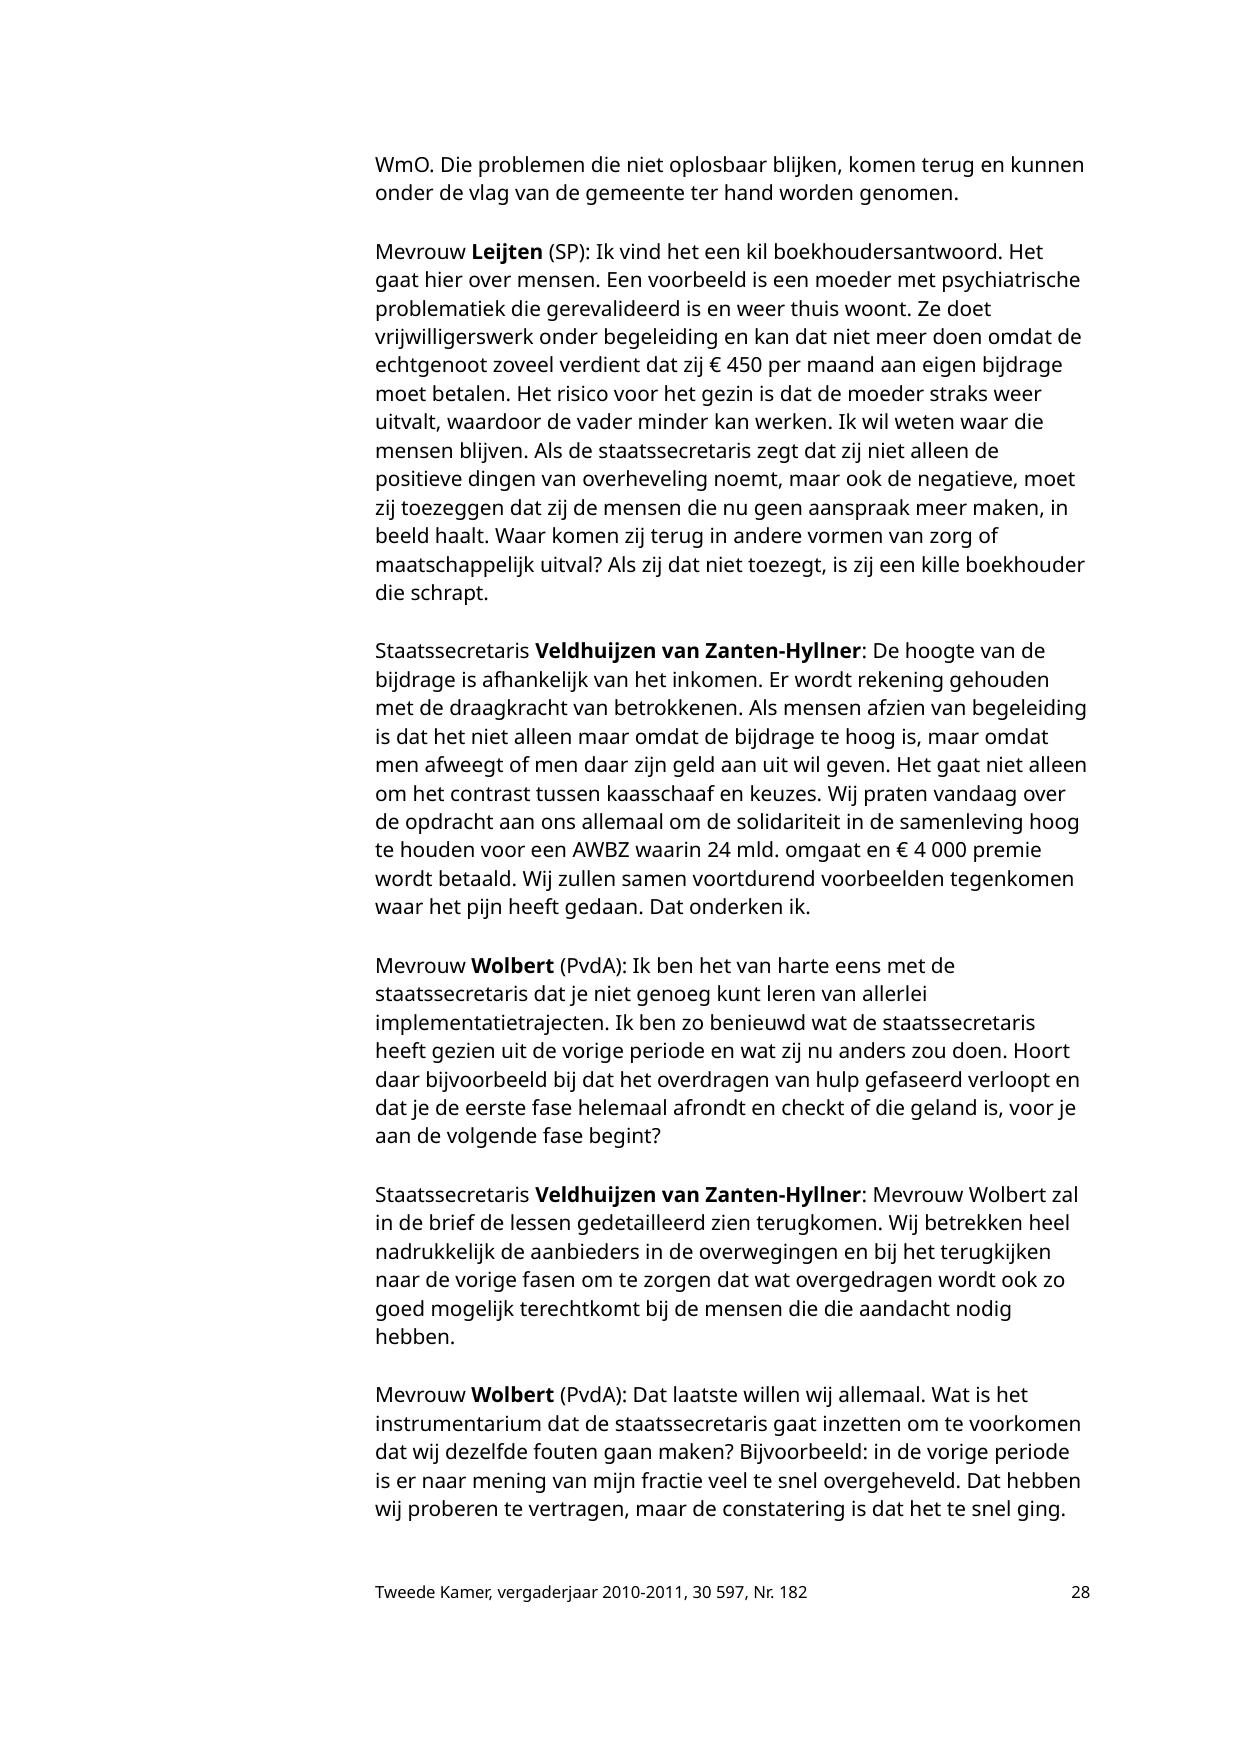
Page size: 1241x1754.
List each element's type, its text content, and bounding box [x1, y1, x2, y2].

text Staatssecretaris Veldhuijzen van Zanten-Hyllner: De hoogte van de bijdrage is afhankelijk van het inkomen. Er wordt rekening gehouden met de draagkracht van betrokkenen. Als mensen afzien van begeleiding is dat het niet alleen maar omdat de bijdrage te hoog is, maar omdat men afweegt of men daar zijn geld aan uit wil geven. Het gaat niet alleen om het contrast tussen kaasschaaf en keuzes. Wij praten vandaag over de opdracht aan ons allemaal om de solidariteit in de samenleving hoog te houden voor een AWBZ waarin 24 mld. omgaat en € 4 000 premie wordt betaald. Wij zullen samen voortdurend voorbeelden tegenkomen waar het pijn heeft gedaan. Dat onderken ik. [375, 637, 1090, 921]
text Mevrouw Wolbert (PvdA): Ik ben het van harte eens met de staatssecretaris dat je niet genoeg kunt leren van allerlei implementatietrajecten. Ik ben zo benieuwd wat de staatssecretaris heeft gezien uit de vorige periode en wat zij nu anders zou doen. Hoort daar bijvoorbeeld bij dat het overdragen van hulp gefaseerd verloopt en dat je de eerste fase helemaal afrondt en checkt of die geland is, voor je aan de volgende fase begint? [375, 951, 1090, 1150]
text Mevrouw Leijten (SP): Ik vind het een kil boekhoudersantwoord. Het gaat hier over mensen. Een voorbeeld is een moeder met psychiatrische problematiek die gerevalideerd is en weer thuis woont. Ze doet vrijwilligerswerk onder begeleiding en kan dat niet meer doen omdat de echtgenoot zoveel verdient dat zij € 450 per maand aan eigen bijdrage moet betalen. Het risico voor het gezin is dat de moeder straks weer uitvalt, waardoor de vader minder kan werken. Ik wil weten waar die mensen blijven. Als de staatssecretaris zegt dat zij niet alleen de positieve dingen van overheveling noemt, maar ook de negatieve, moet zij toezeggen dat zij de mensen die nu geen aanspraak meer maken, in beeld haalt. Waar komen zij terug in andere vormen van zorg of maatschappelijk uitval? Als zij dat niet toezegt, is zij een kille boekhouder die schrapt. [375, 237, 1090, 607]
text WmO. Die problemen die niet oplosbaar blijken, komen terug en kunnen onder de vlag van de gemeente ter hand worden genomen. [375, 150, 1090, 207]
text Mevrouw Wolbert (PvdA): Dat laatste willen wij allemaal. Wat is het instrumentarium dat de staatssecretaris gaat inzetten om te voorkomen dat wij dezelfde fouten gaan maken? Bijvoorbeeld: in de vorige periode is er naar mening van mijn fractie veel te snel overgeheveld. Dat hebben wij proberen te vertragen, maar de constatering is dat het te snel ging. [375, 1381, 1090, 1523]
text Staatssecretaris Veldhuijzen van Zanten-Hyllner: Mevrouw Wolbert zal in de brief de lessen gedetailleerd zien terugkomen. Wij betrekken heel nadrukkelijk de aanbieders in de overwegingen en bij het terugkijken naar de vorige fasen om te zorgen dat wat overgedragen wordt ook zo goed mogelijk terechtkomt bij de mensen die die aandacht nodig hebben. [375, 1180, 1090, 1351]
